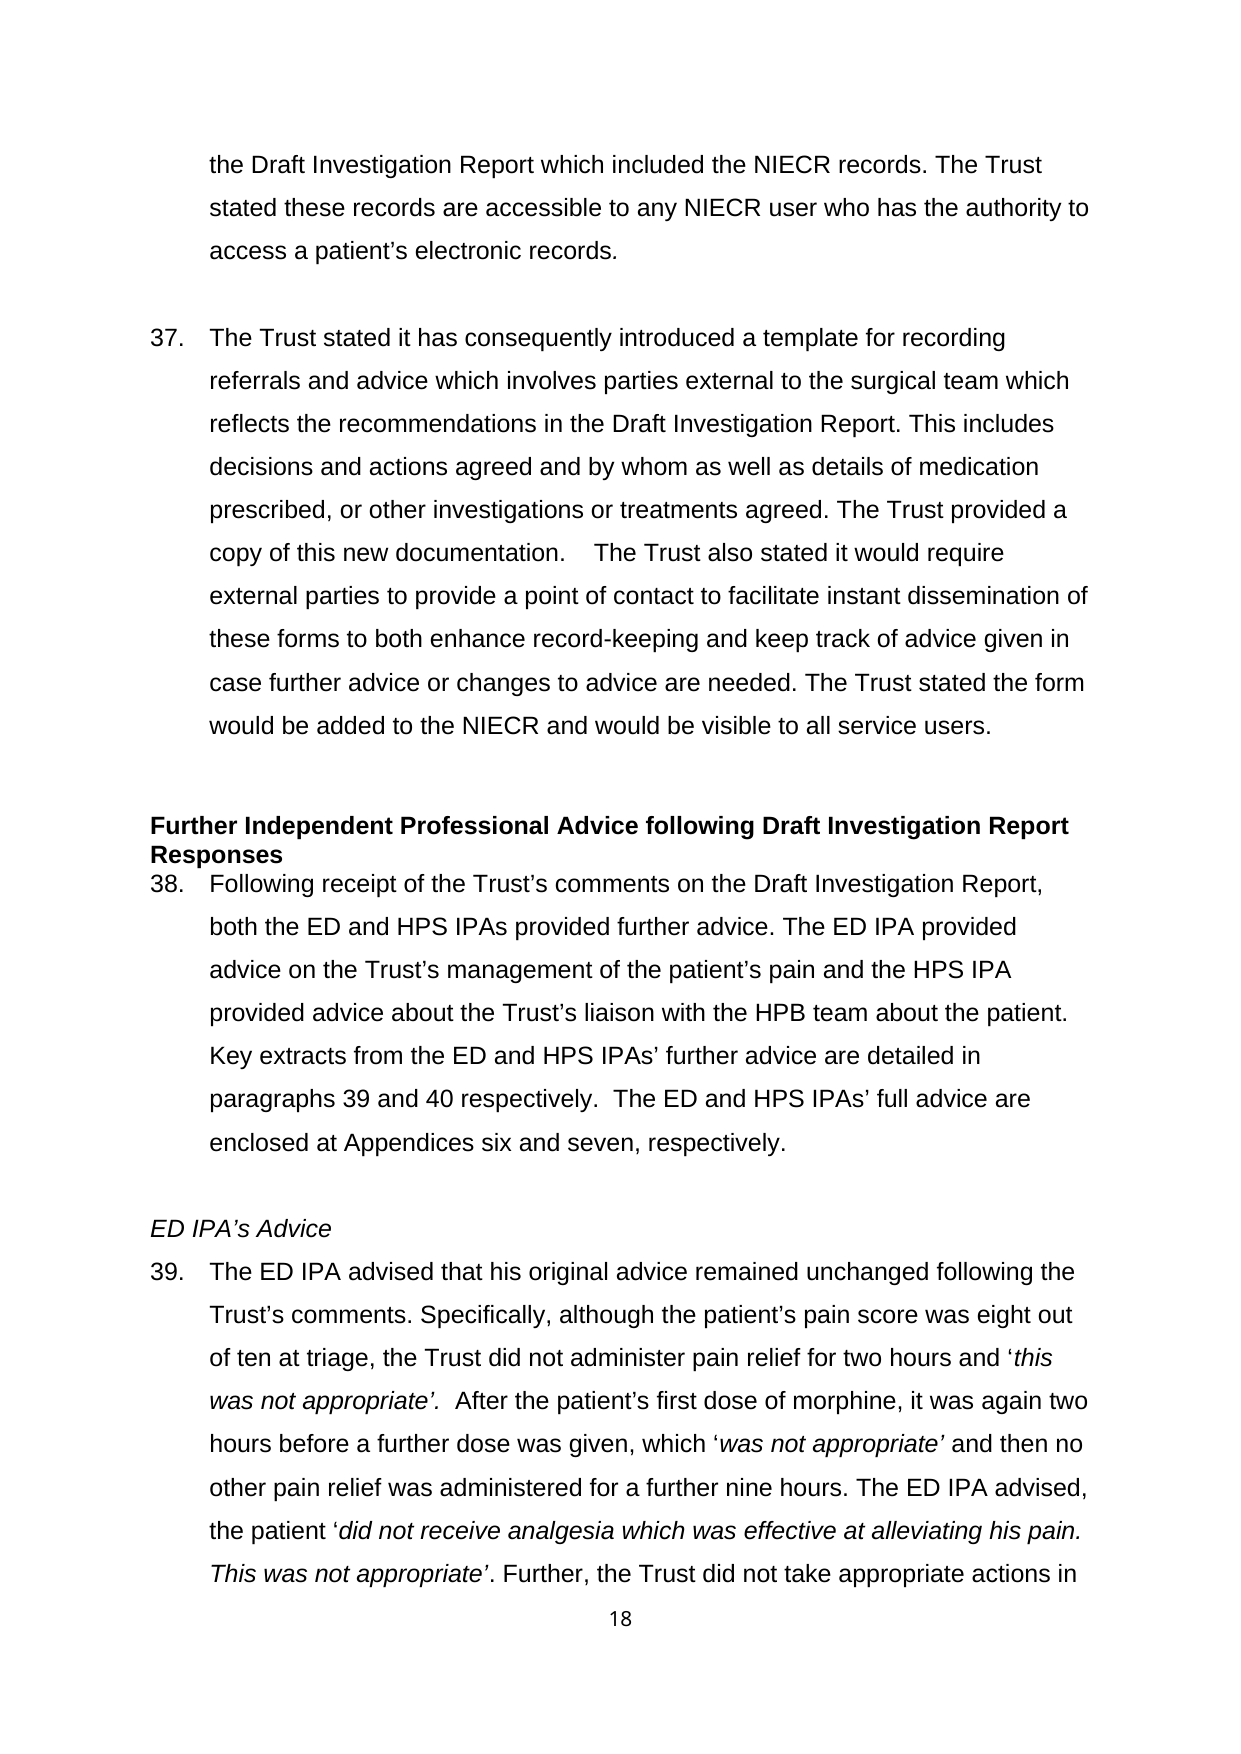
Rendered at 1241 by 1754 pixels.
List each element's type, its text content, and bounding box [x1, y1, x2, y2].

list The Trust stated it has consequently introduced a template for recording referrals and advice which involves parties external to the surgical team which reflects the recommendations in the Draft Investigation Report. This includes decisions and actions agreed and by whom as well as details of medication prescribed, or other investigations or treatments agreed. The Trust provided a copy of this new documentation. The Trust also stated it would require external parties to provide a point of contact to facilitate instant dissemination of these forms to both enhance record-keeping and keep track of advice given in case further advice or changes to advice are needed. The Trust stated the form would be added to the NIECR and would be visible to all service users. [150, 322, 1090, 739]
text Further Independent Professional Advice following Draft Investigation Report Responses [150, 811, 1090, 869]
list Following receipt of the Trust’s comments on the Draft Investigation Report, both the ED and HPS IPAs provided further advice. The ED IPA provided advice on the Trust’s management of the patient’s pain and the HPS IPA provided advice about the Trust’s liaison with the HPB team about the patient. Key extracts from the ED and HPS IPAs’ further advice are detailed in paragraphs 39 and 40 respectively. The ED and HPS IPAs’ full advice are enclosed at Appendices six and seven, respectively. [150, 869, 1090, 1156]
list ED IPA’s Advice [150, 1214, 1090, 1242]
list The ED IPA advised that his original advice remained unchanged following the Trust’s comments. Specifically, although the patient’s pain score was eight out of ten at triage, the Trust did not administer pain relief for two hours and ‘this was not appropriate’. After the patient’s first dose of morphine, it was again two hours before a further dose was given, which ‘was not appropriate’ and then no other pain relief was administered for a further nine hours. The ED IPA advised, the patient ‘did not receive analgesia which was effective at alleviating his pain. This was not appropriate’. Further, the Trust did not take appropriate actions in [150, 1257, 1090, 1587]
list the Draft Investigation Report which included the NIECR records. The Trust stated these records are accessible to any NIECR user who has the authority to access a patient’s electronic records. [150, 150, 1090, 265]
